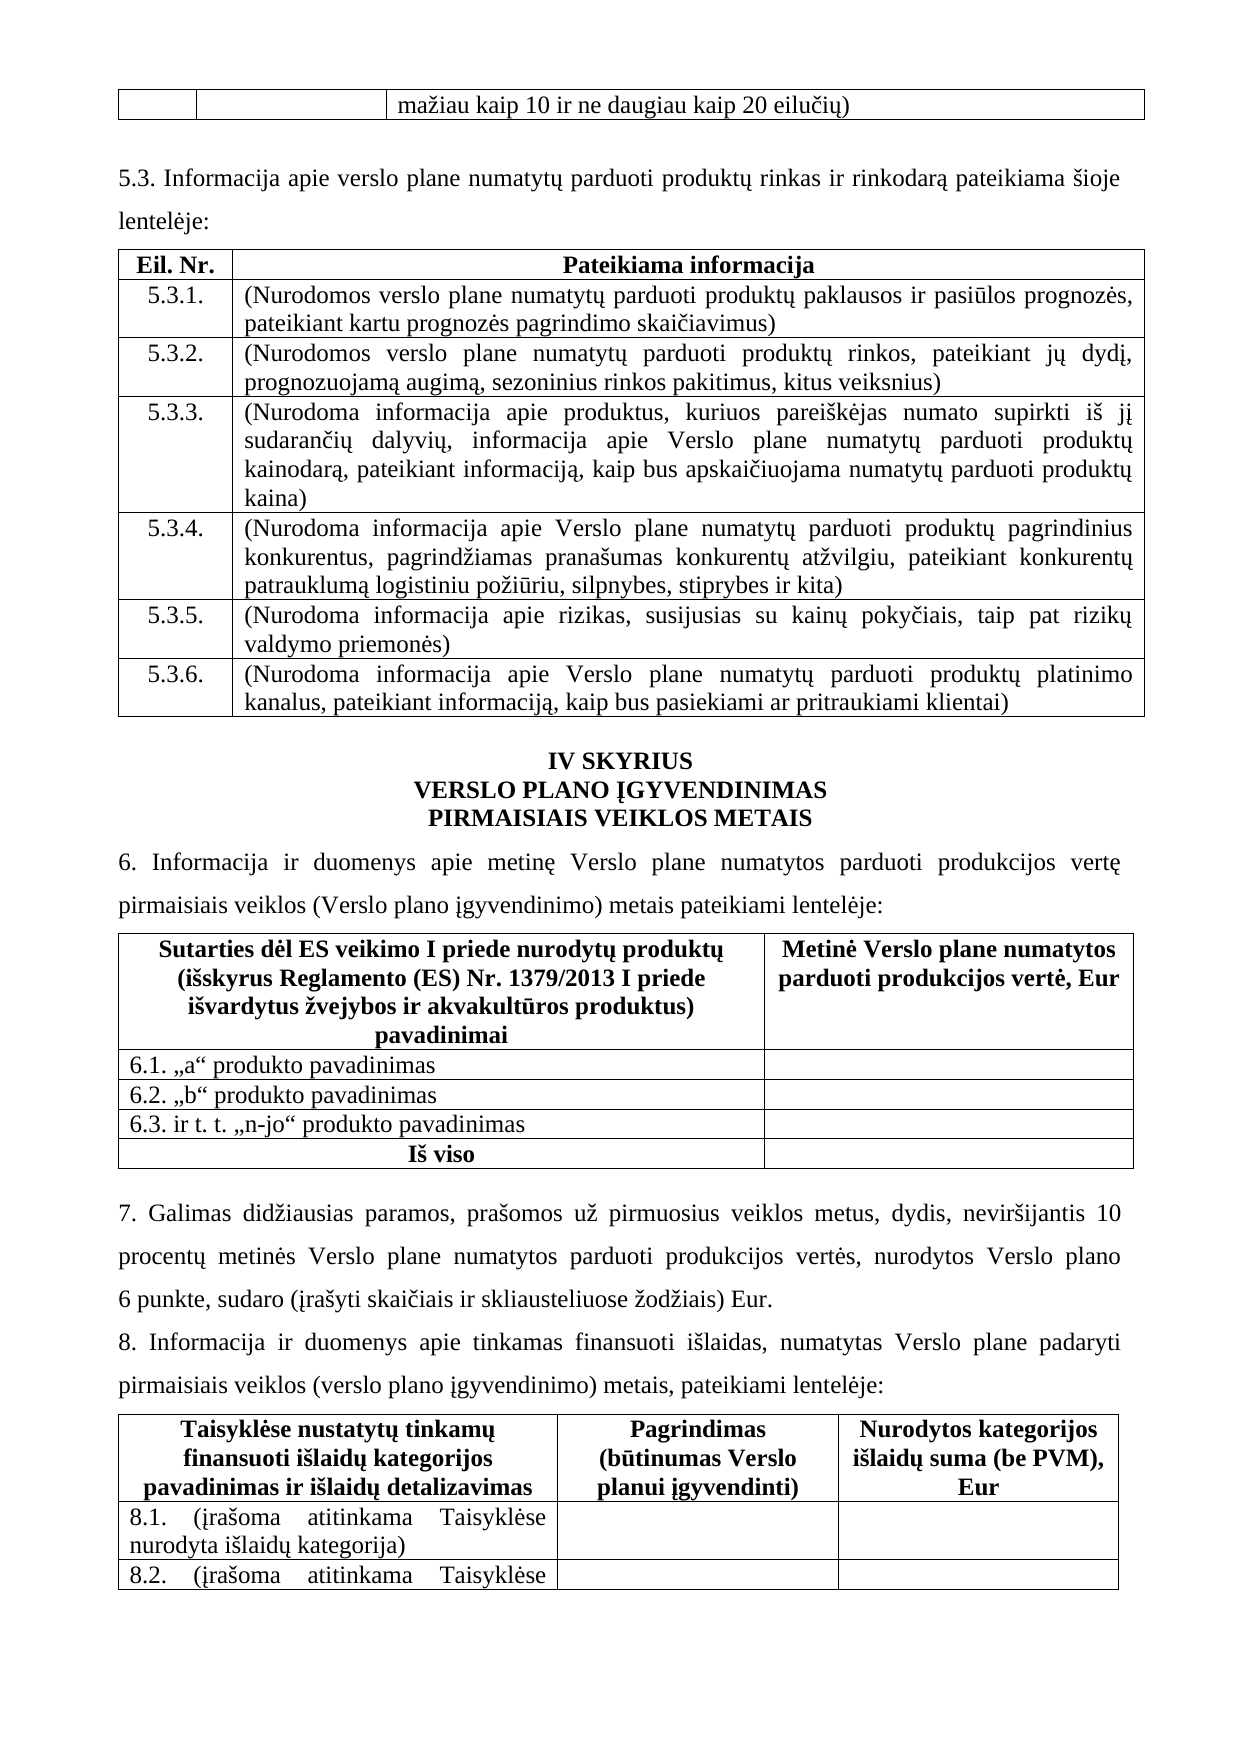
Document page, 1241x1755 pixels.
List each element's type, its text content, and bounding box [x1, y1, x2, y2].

table_cell (Nurodomos verslo plane numatytų parduoti produktų paklausos ir pasiūlos prognozės, pateikiant kartu prognozės pagrindimo skaičiavimus) [233, 280, 1144, 337]
table_cell [839, 1502, 1118, 1559]
text VERSLO PLANO ĮGYVENDINIMAS [118, 775, 1122, 803]
table_header Pateikiama informacija [233, 250, 1144, 279]
table_cell [765, 1110, 1133, 1138]
table_cell 5.3.6. [119, 659, 232, 716]
table_cell (Nurodoma informacija apie Verslo plane numatytų parduoti produktų platinimo kanalus, pateikiant informaciją, kaip bus pasiekiami ar pritraukiami klientai) [233, 659, 1144, 716]
table_cell 5.3.3. [119, 397, 232, 512]
table_header Eil. Nr. [119, 250, 232, 279]
table_cell 5.3.1. [119, 280, 232, 337]
table_cell [765, 1080, 1133, 1108]
table_cell [119, 90, 196, 118]
text IV SKYRIUS [118, 746, 1122, 775]
table_header Taisyklėse nustatytų tinkamų finansuoti išlaidų kategorijos pavadinimas ir išlaidų detalizavimas [119, 1415, 557, 1501]
table_cell (Nurodomos verslo plane numatytų parduoti produktų rinkos, pateikiant jų dydį, prognozuojamą augimą, sezoninius rinkos pakitimus, kitus veiksnius) [233, 338, 1144, 396]
table_cell 8.2. (įrašoma atitinkama Taisyklėse [119, 1560, 557, 1589]
table_cell [765, 1050, 1133, 1079]
text 7. Galimas didžiausias paramos, prašomos už pirmuosius veiklos metus, dydis, neviršijantis 10 procentų metinės Verslo plane numatytos parduoti produkcijos vertės, nurodytos Verslo plano 6 punkte, sudaro (įrašyti skaičiais ir skliausteliuose žodžiais) Eur. [118, 1198, 1122, 1313]
table_header Sutarties dėl ES veikimo I priede nurodytų produktų (išskyrus Reglamento (ES) Nr. 1379/2013 I priede išvardytus žvejybos ir akvakultūros produktus) pavadinimai [119, 934, 764, 1049]
table_cell [839, 1560, 1118, 1589]
table_cell [197, 90, 386, 118]
table_cell (Nurodoma informacija apie rizikas, susijusias su kainų pokyčiais, taip pat rizikų valdymo priemonės) [233, 600, 1144, 658]
table_cell [558, 1560, 838, 1589]
table_header Metinė Verslo plane numatytos parduoti produkcijos vertė, Eur [765, 934, 1133, 1049]
text 5.3. Informacija apie verslo plane numatytų parduoti produktų rinkas ir rinkodarą pateikiama šioje lentelėje: [118, 163, 1122, 234]
table_cell 8.1. (įrašoma atitinkama Taisyklėse nurodyta išlaidų kategorija) [119, 1502, 557, 1559]
table_header Nurodytos kategorijos išlaidų suma (be PVM), Eur [839, 1415, 1118, 1501]
text 6. Informacija ir duomenys apie metinę Verslo plane numatytos parduoti produkcijos vertę pirmaisiais veiklos (Verslo plano įgyvendinimo) metais pateikiami lentelėje: [118, 847, 1122, 918]
table_cell [765, 1139, 1133, 1168]
table_header Pagrindimas (būtinumas Verslo planui įgyvendinti) [558, 1415, 838, 1501]
table_cell 5.3.4. [119, 513, 232, 599]
table_cell (Nurodoma informacija apie Verslo plane numatytų parduoti produktų pagrindinius konkurentus, pagrindžiamas pranašumas konkurentų atžvilgiu, pateikiant konkurentų patrauklumą logistiniu požiūriu, silpnybes, stiprybes ir kita) [233, 513, 1144, 599]
table_cell mažiau kaip 10 ir ne daugiau kaip 20 eilučių) [387, 90, 1144, 118]
table_cell 5.3.5. [119, 600, 232, 658]
table_cell [558, 1502, 838, 1559]
table_cell 6.3. ir t. t. „n-jo“ produkto pavadinimas [119, 1110, 764, 1138]
text 8. Informacija ir duomenys apie tinkamas finansuoti išlaidas, numatytas Verslo plane padaryti pirmaisiais veiklos (verslo plano įgyvendinimo) metais, pateikiami lentelėje: [118, 1327, 1122, 1399]
table_cell 6.1. „a“ produkto pavadinimas [119, 1050, 764, 1079]
text PIRMAISIAIS VEIKLOS METAIS [118, 803, 1122, 832]
table_cell Iš viso [119, 1139, 764, 1168]
table_cell 5.3.2. [119, 338, 232, 396]
table_cell 6.2. „b“ produkto pavadinimas [119, 1080, 764, 1108]
table_cell (Nurodoma informacija apie produktus, kuriuos pareiškėjas numato supirkti iš jį sudarančių dalyvių, informacija apie Verslo plane numatytų parduoti produktų kainodarą, pateikiant informaciją, kaip bus apskaičiuojama numatytų parduoti produktų kaina) [233, 397, 1144, 512]
